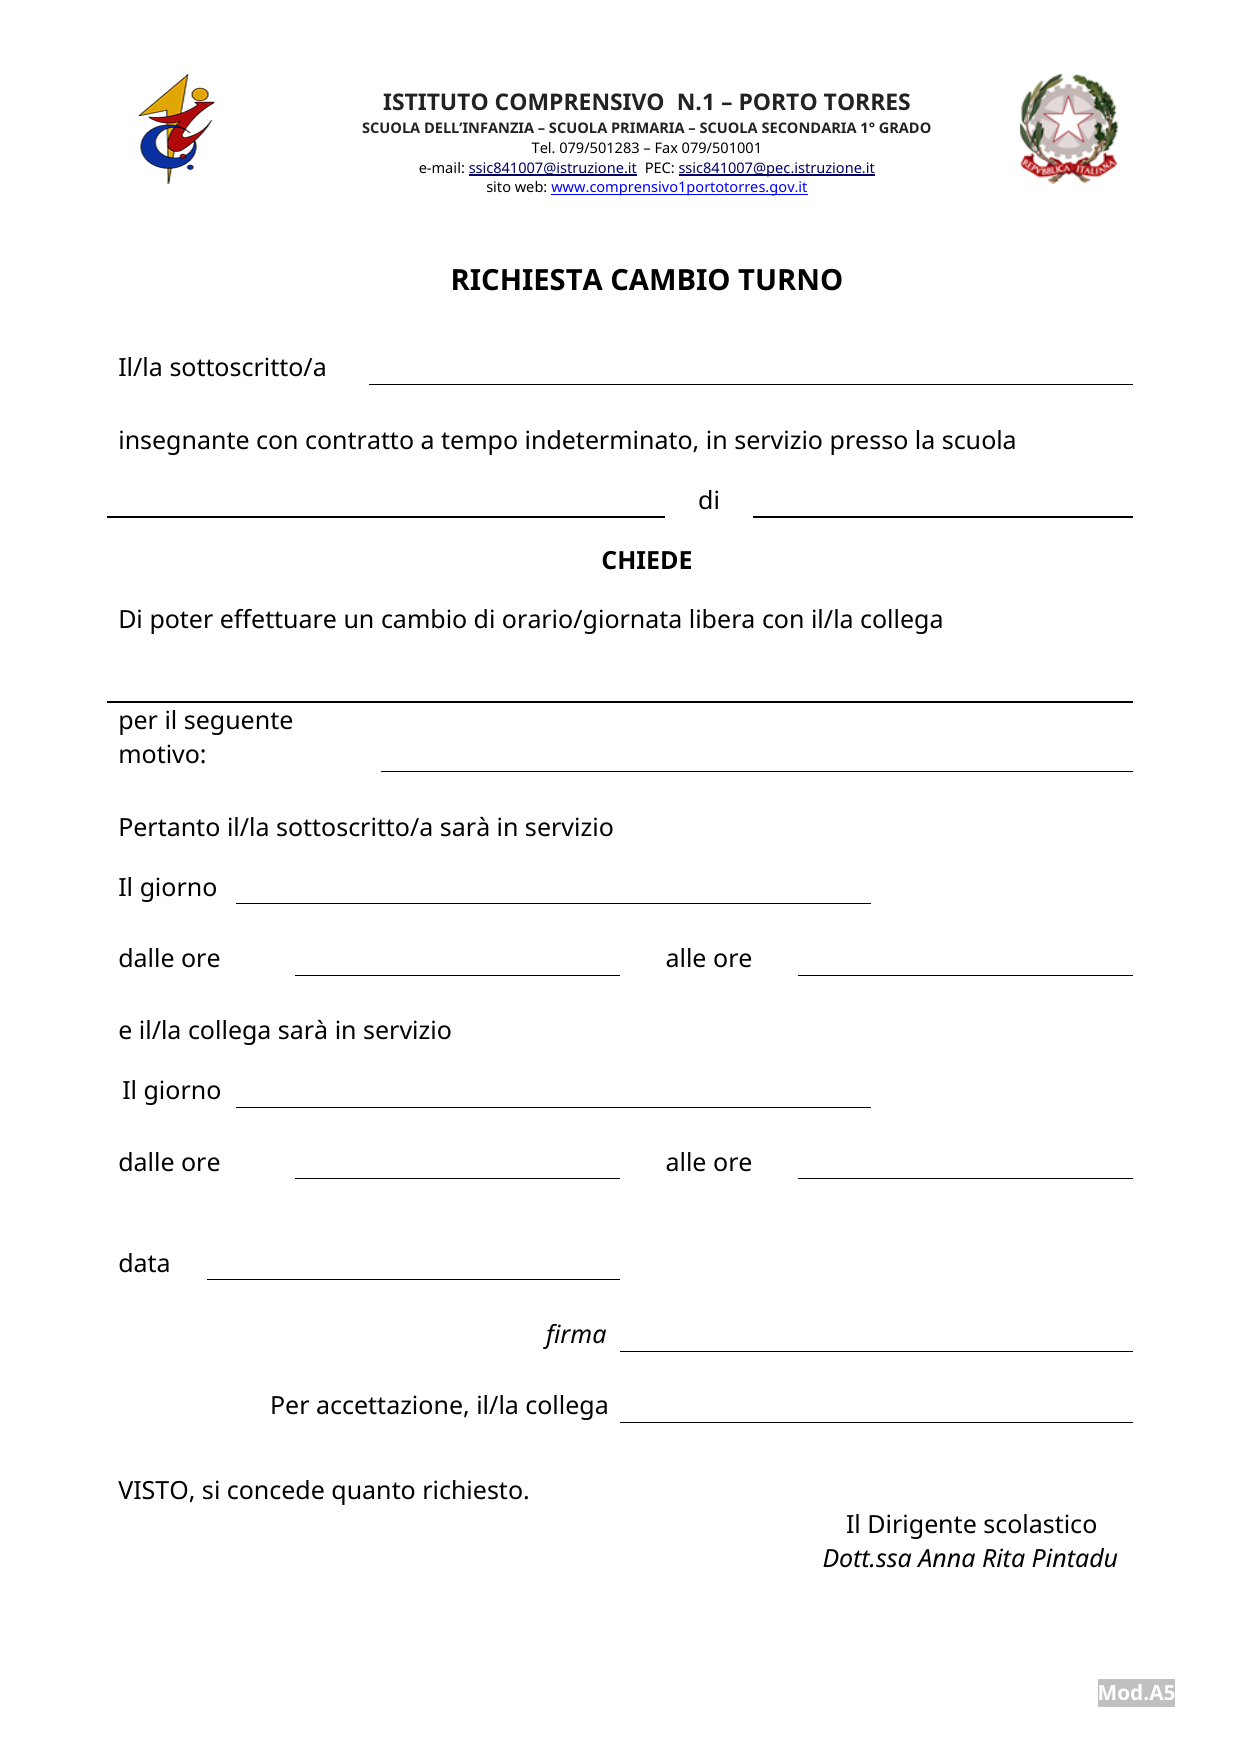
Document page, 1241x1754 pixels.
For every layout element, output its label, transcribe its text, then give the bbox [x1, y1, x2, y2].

text e il/la collega sarà in servizio [118, 1013, 1175, 1047]
table_header [236, 856, 871, 903]
table_cell [798, 903, 1133, 974]
table_cell [620, 1352, 1133, 1422]
table_cell [620, 1279, 1133, 1351]
picture [138, 74, 215, 184]
table_cell dalle ore [107, 903, 295, 974]
text Richiesta cambio turno [118, 260, 1175, 299]
table_cell Per accettazione, il/la collega [107, 1351, 620, 1422]
text Pertanto il/la sottoscritto/a sarà in servizio [118, 809, 1175, 843]
table_header [871, 856, 1133, 903]
table_cell per il seguente motivo: [107, 703, 381, 771]
table_cell [381, 703, 1133, 771]
text Dott.ssa Anna Rita Pintadu [768, 1541, 1175, 1575]
text Chiede [118, 542, 1175, 576]
table_cell alle ore [620, 904, 797, 974]
table_header Il giorno [107, 1060, 236, 1107]
text insegnante con contratto a tempo indeterminato, in servizio presso la scuola [118, 422, 1175, 456]
table_cell [295, 904, 620, 974]
text VISTO, si concede quanto richiesto. [118, 1473, 1175, 1507]
table_cell data [107, 1178, 207, 1279]
text Di poter effettuare un cambio di orario/giornata libera con il/la collega [118, 601, 1175, 636]
table_cell dalle ore [107, 1107, 295, 1178]
table_cell [295, 1108, 620, 1178]
table_header Il giorno [107, 856, 236, 903]
table_cell alle ore [620, 1108, 797, 1178]
table_header [369, 324, 1133, 384]
table_header di [665, 469, 753, 516]
table_cell [207, 1178, 620, 1279]
table_header [107, 469, 664, 516]
table_cell [798, 1107, 1133, 1178]
text Il Dirigente scolastico [768, 1507, 1175, 1541]
table_cell [620, 1178, 1133, 1279]
table_header [236, 1060, 871, 1107]
table_header [107, 648, 1133, 701]
table_header Il/la sottoscritto/a [107, 324, 369, 384]
table_header [871, 1060, 1133, 1107]
table_cell firma [107, 1279, 620, 1351]
table_header [753, 469, 1133, 516]
picture [1019, 74, 1119, 184]
